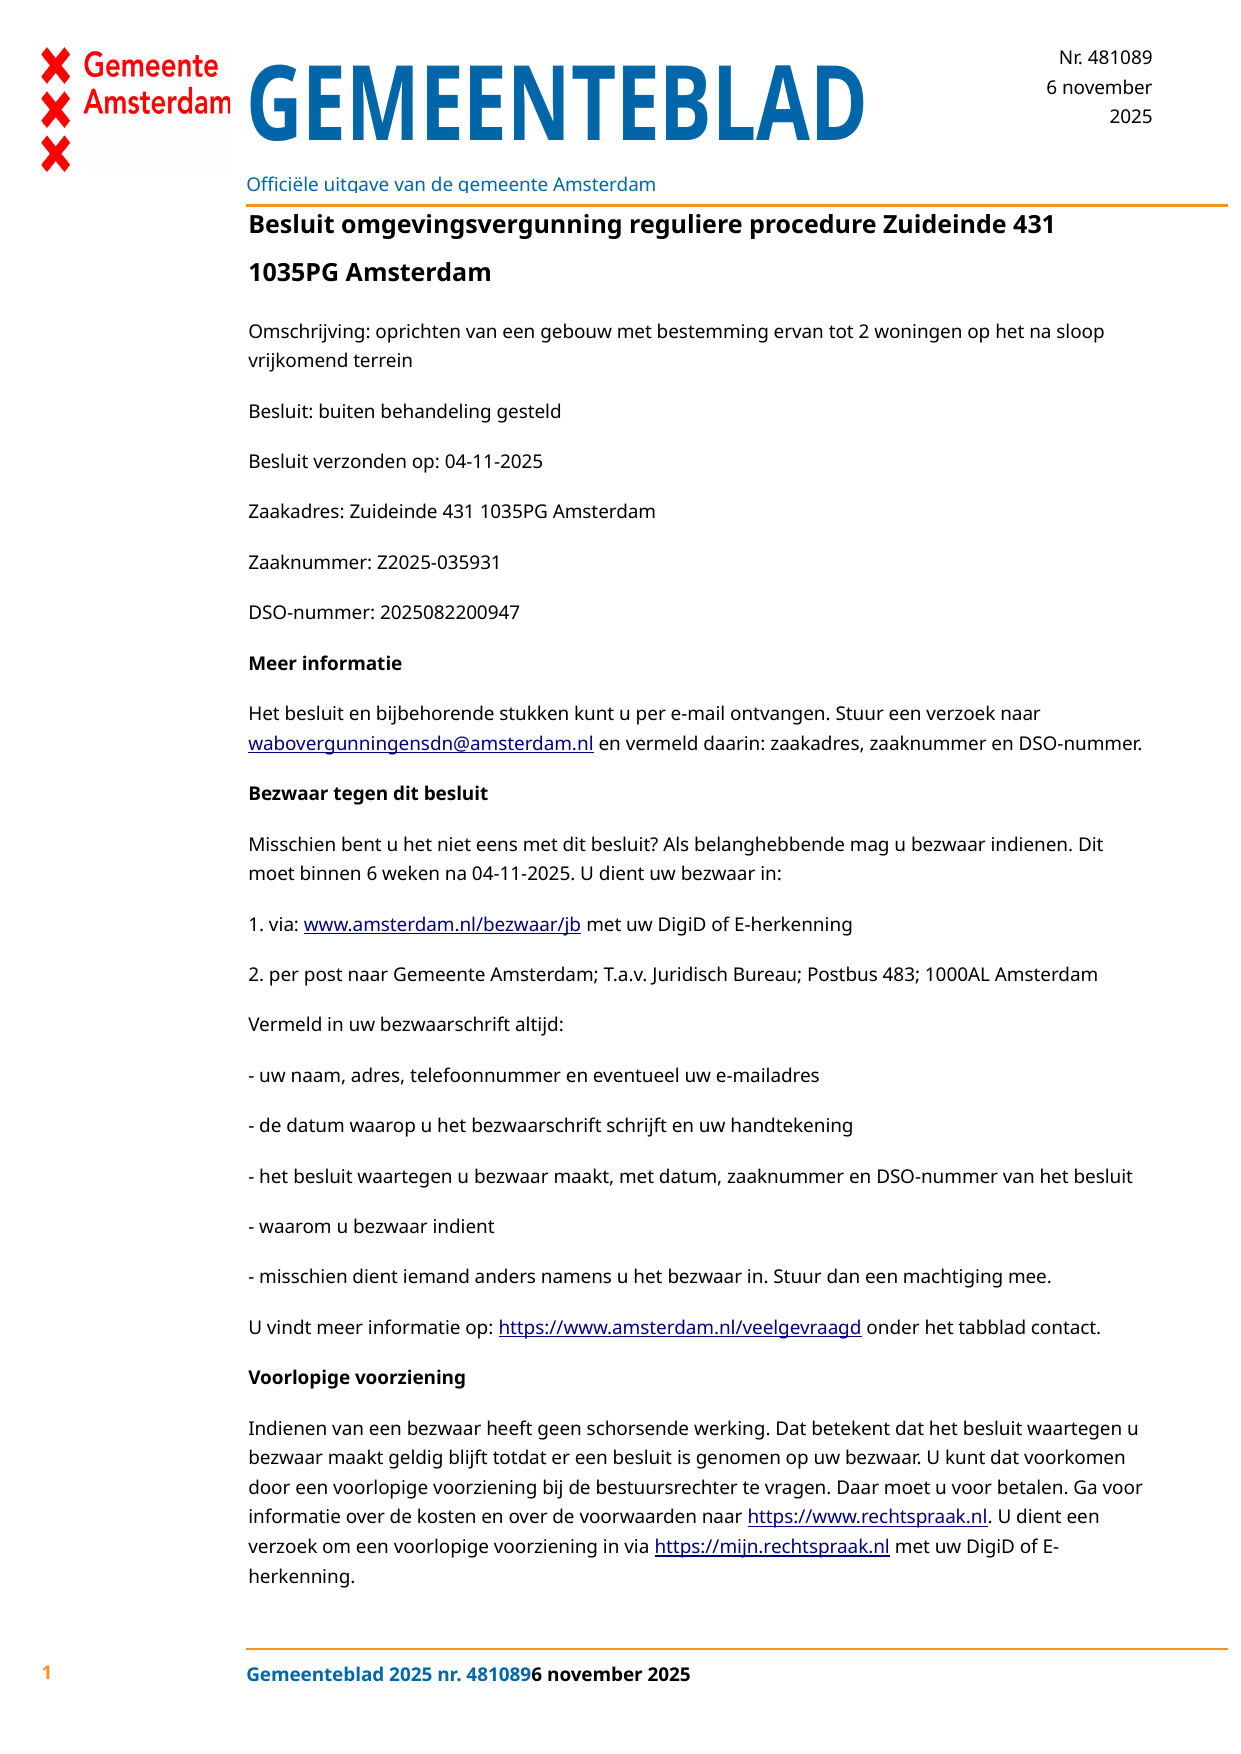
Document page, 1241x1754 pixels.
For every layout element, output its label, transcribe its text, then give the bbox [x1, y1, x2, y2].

text Besluit verzonden op: 04-11-2025 [248, 448, 1152, 474]
text Omschrijving: oprichten van een gebouw met bestemming ervan tot 2 woningen op het na sloop vrijkomend terrein [248, 318, 1152, 373]
text DSO-nummer: 2025082200947 [248, 599, 1152, 625]
text - uw naam, adres, telefoonnummer en eventueel uw e-mailadres [248, 1062, 1152, 1088]
text 1. via: www.amsterdam.nl/bezwaar/jb met uw DigiD of E-herkenning [248, 911, 1152, 937]
text Bezwaar tegen dit besluit [248, 780, 1152, 806]
text 2. per post naar Gemeente Amsterdam; T.a.v. Juridisch Bureau; Postbus 483; 1000AL Amsterdam [248, 961, 1152, 987]
picture [41, 47, 231, 172]
text Meer informatie [248, 650, 1152, 676]
text Het besluit en bijbehorende stukken kunt u per e-mail ontvangen. Stuur een verzoek naar wabovergunningensdn@amsterdam.nl en vermeld daarin: zaakadres, zaaknummer en DSO-nummer. [248, 700, 1152, 756]
text Besluit omgevingsvergunning reguliere procedure Zuideinde 431 1035PG Amsterdam [248, 207, 1152, 288]
text Indienen van een bezwaar heeft geen schorsende werking. Dat betekent dat het besluit waartegen u bezwaar maakt geldig blijft totdat er een besluit is genomen op uw bezwaar. U kunt dat voorkomen door een voorlopige voorziening bij de bestuursrechter te vragen. Daar moet u voor betalen. Ga voor informatie over de kosten en over de voorwaarden naar https://www.rechtspraak.nl. U dient een verzoek om een voorlopige voorziening in via https://mijn.rechtspraak.nl met uw DigiD of E-herkenning. [248, 1415, 1152, 1589]
text Besluit: buiten behandeling gesteld [248, 398, 1152, 424]
text Voorlopige voorziening [248, 1364, 1152, 1390]
text U vindt meer informatie op: https://www.amsterdam.nl/veelgevraagd onder het tabblad contact. [248, 1314, 1152, 1340]
text - waarom u bezwaar indient [248, 1213, 1152, 1239]
text - de datum waarop u het bezwaarschrift schrijft en uw handtekening [248, 1112, 1152, 1138]
text Vermeld in uw bezwaarschrift altijd: [248, 1012, 1152, 1037]
text - misschien dient iemand anders namens u het bezwaar in. Stuur dan een machtiging mee. [248, 1264, 1152, 1289]
text - het besluit waartegen u bezwaar maakt, met datum, zaaknummer en DSO-nummer van het besluit [248, 1163, 1152, 1189]
text Zaaknummer: Z2025-035931 [248, 549, 1152, 575]
text Misschien bent u het niet eens met dit besluit? Als belanghebbende mag u bezwaar indienen. Dit moet binnen 6 weken na 04-11-2025. U dient uw bezwaar in: [248, 831, 1152, 886]
text Zaakadres: Zuideinde 431 1035PG Amsterdam [248, 499, 1152, 524]
